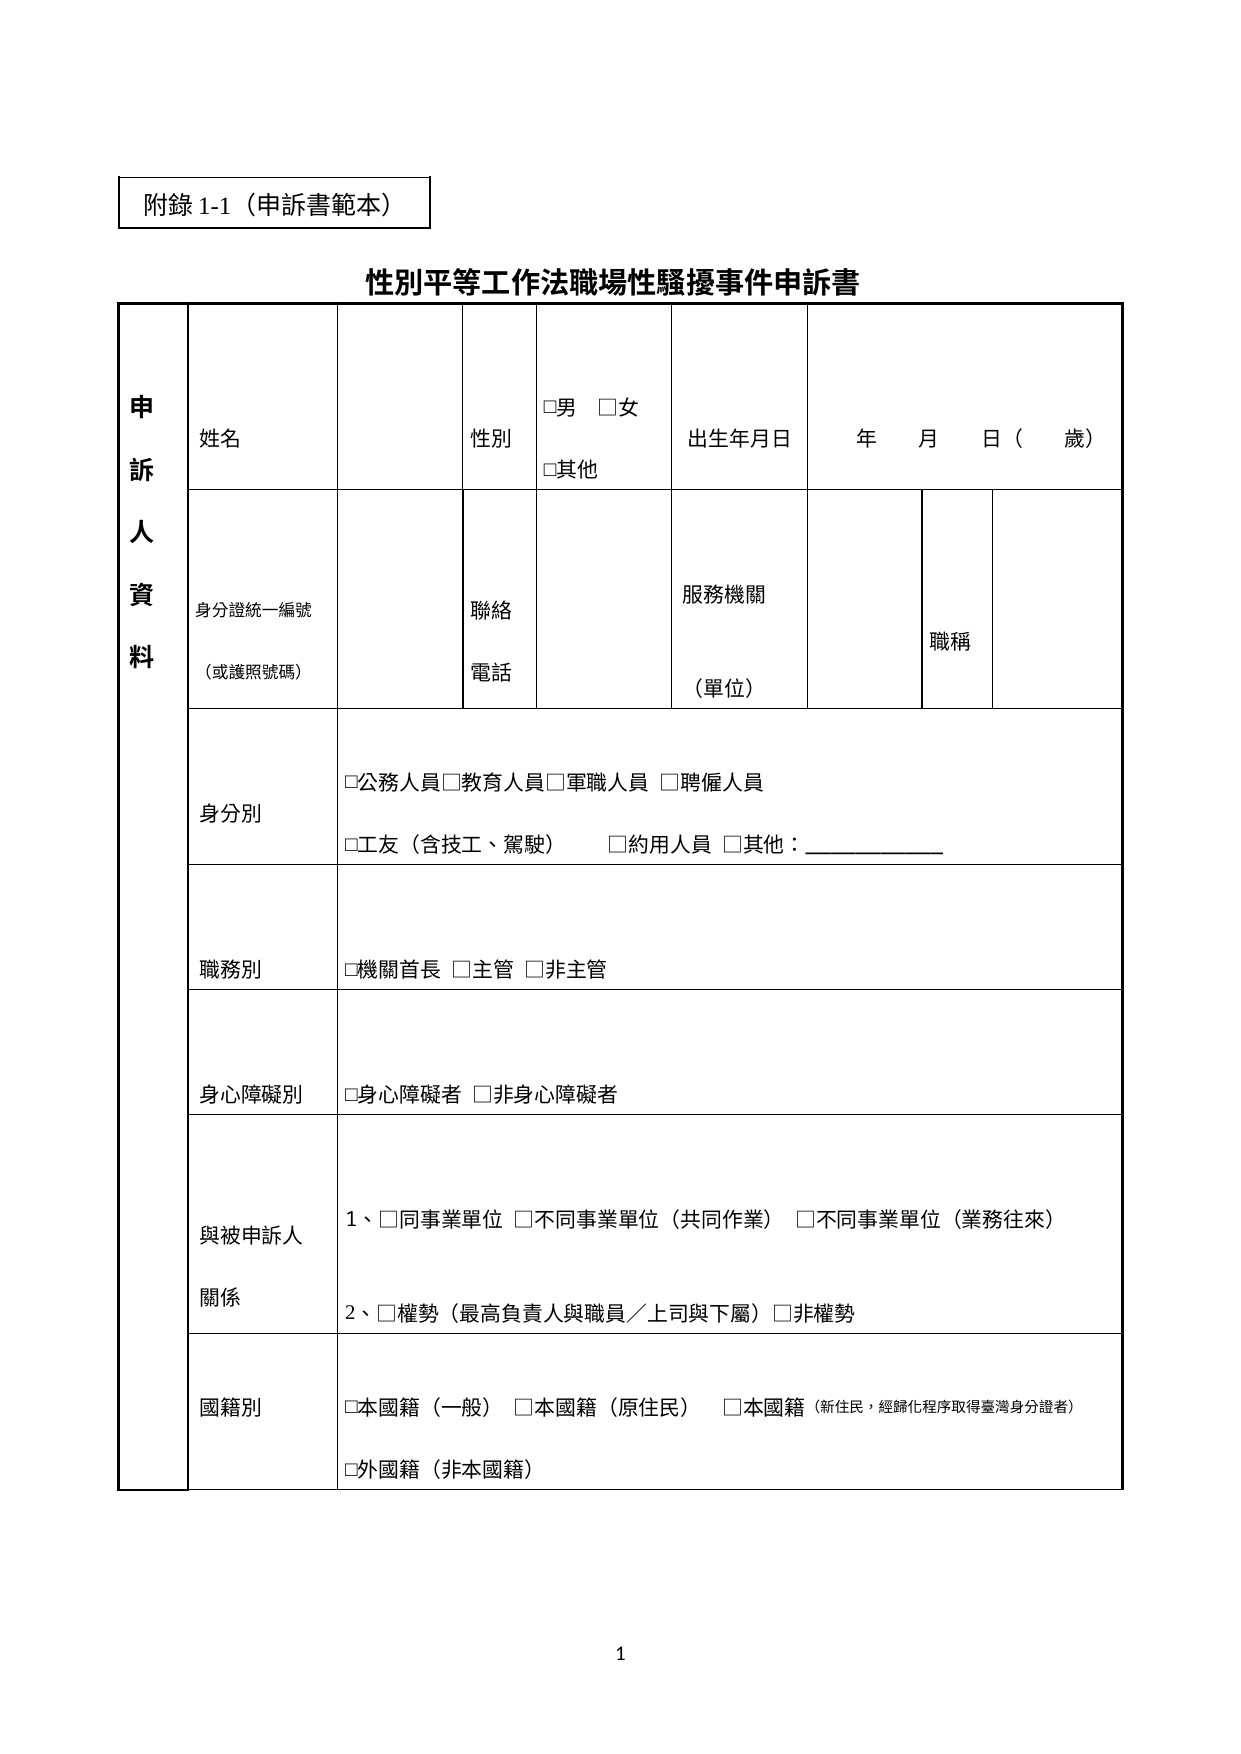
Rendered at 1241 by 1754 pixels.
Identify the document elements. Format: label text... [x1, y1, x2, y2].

table_cell 聯絡電話 [464, 490, 536, 708]
table_cell 職務別 [189, 865, 337, 989]
table_cell 1、□同事業單位 □不同事業單位（共同作業） □不同事業單位（業務往來） 2、□權勢（最高負責人與職員／上司與下屬）□非權勢 [338, 1115, 1121, 1333]
table_cell [993, 490, 1121, 708]
table_cell 身心障礙別 [189, 990, 337, 1114]
table_header 申訴人資料 [120, 305, 187, 1489]
table_header □男 □女 □其他 [537, 305, 671, 489]
table_cell [808, 490, 921, 708]
table_cell [537, 490, 671, 708]
table_cell 與被申訴人 關係 [189, 1115, 337, 1333]
table_cell □本國籍（一般） □本國籍（原住民） □本國籍（新住民，經歸化程序取得臺灣身分證者） □外國籍（非本國籍） [338, 1334, 1121, 1489]
table_cell □身心障礙者 □非身心障礙者 [338, 990, 1121, 1114]
table_header 姓名 [189, 305, 337, 489]
table_cell 身分證統一編號（或護照號碼） [189, 490, 337, 708]
text 性別平等工作法職場性騷擾事件申訴書 [0, 233, 1122, 302]
table_header 出生年月日 [672, 305, 807, 489]
table_cell 國籍別 [189, 1334, 337, 1489]
table_cell □公務人員□教育人員□軍職人員 □聘僱人員 □工友（含技工、駕駛） □約用人員 □其他：___________ [338, 709, 1121, 864]
text 附錄1-1（申訴書範本） [135, 186, 414, 220]
table_cell □機關首長 □主管 □非主管 [338, 865, 1121, 989]
table_cell [338, 490, 462, 708]
table_header [338, 305, 462, 489]
table_cell 身分別 [189, 709, 337, 864]
table_header 年 月 日（ 歲） [808, 305, 1121, 489]
table_header 性別 [463, 305, 536, 489]
table_cell 服務機關 （單位） [672, 490, 807, 708]
table_cell 職稱 [923, 490, 992, 708]
